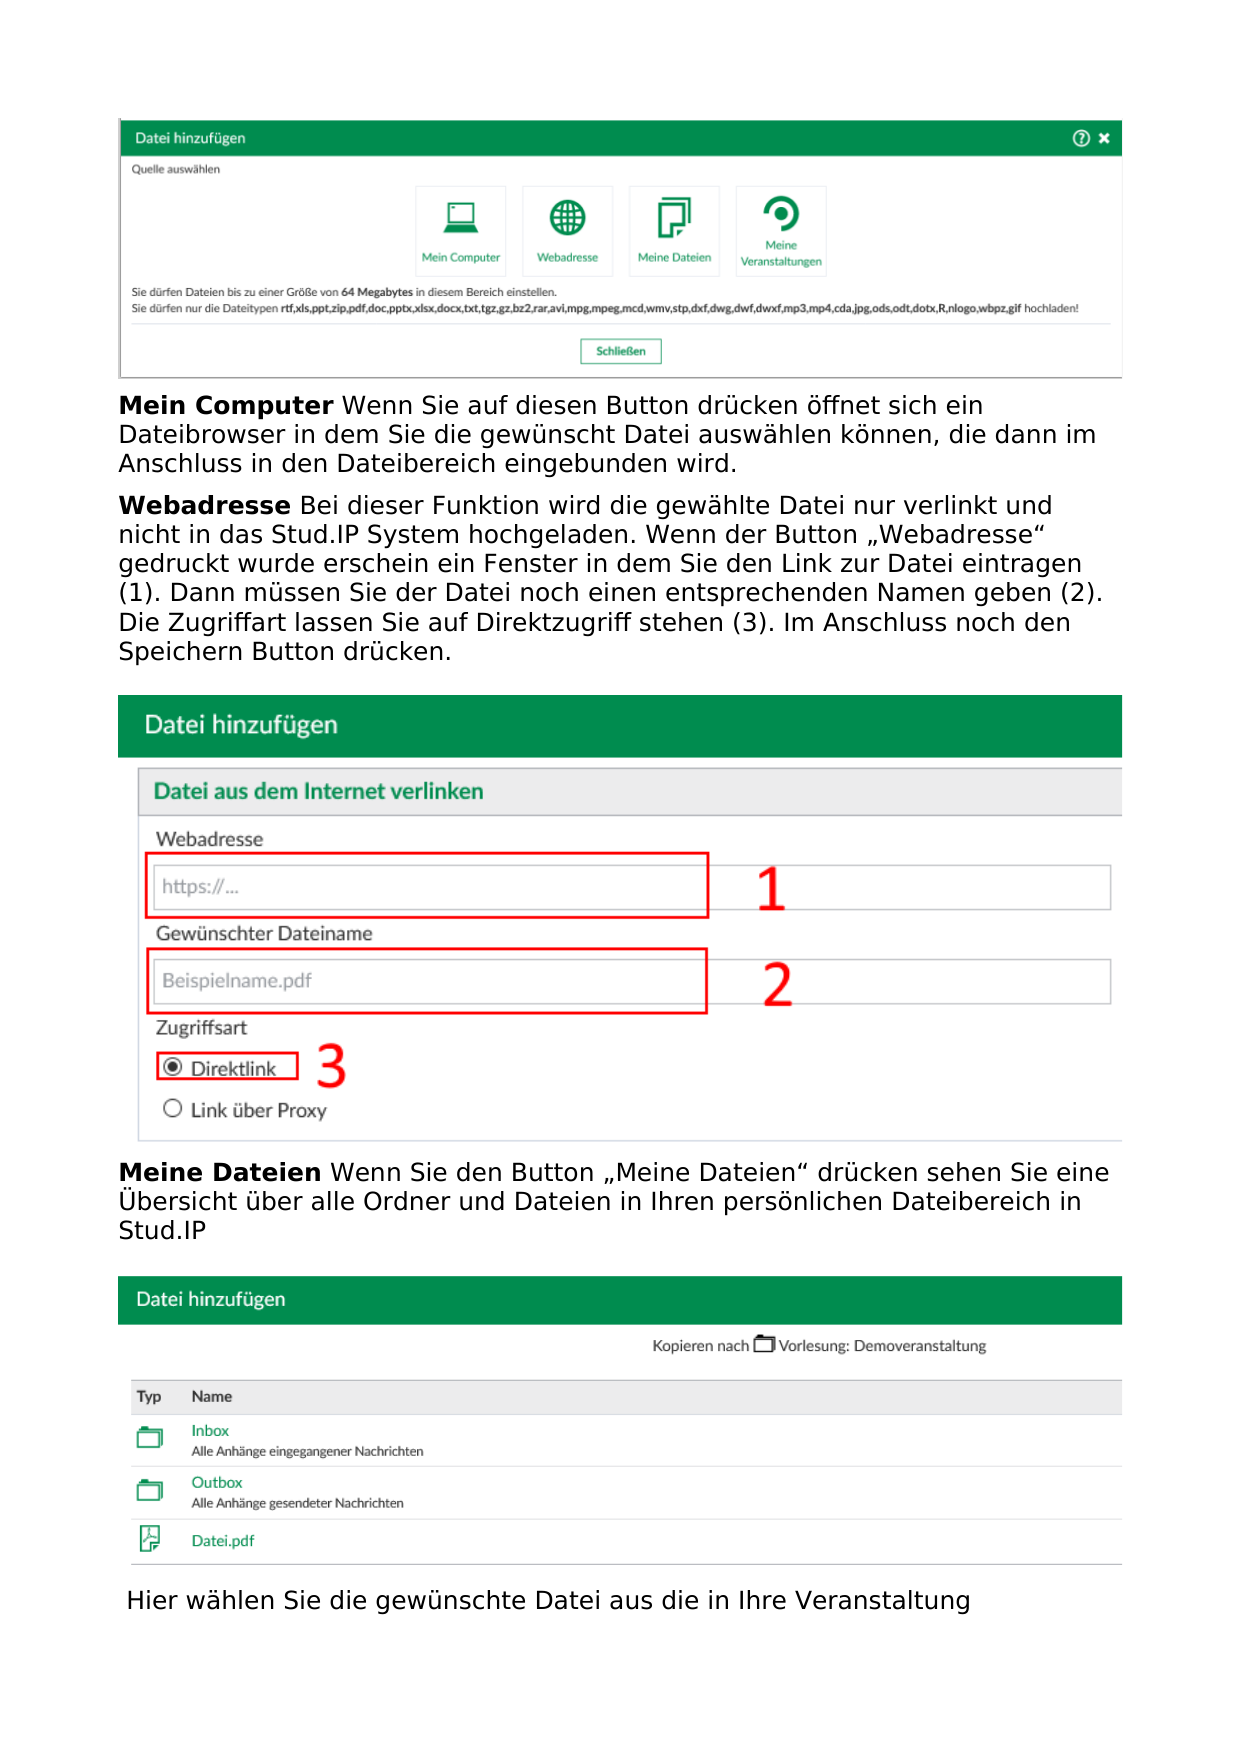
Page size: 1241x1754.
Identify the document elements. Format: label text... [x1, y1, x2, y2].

text Hier wählen Sie die gewünschte Datei aus die in Ihre Veranstaltung [118, 1587, 1122, 1616]
picture [118, 118, 1123, 379]
picture [118, 1274, 1123, 1587]
text Mein Computer Wenn Sie auf diesen Button drücken öffnet sich ein Dateibrowser in dem Sie die gewünscht Datei auswählen können, die dann im Anschluss in den Dateibereich eingebunden wird. [118, 391, 1122, 479]
picture [118, 695, 1123, 1146]
text Meine Dateien Wenn Sie den Button „Meine Dateien“ drücken sehen Sie eine Übersicht über alle Ordner und Dateien in Ihren persönlichen Dateibereich in Stud.IP [118, 1158, 1122, 1274]
text Webadresse Bei dieser Funktion wird die gewählte Datei nur verlinkt und nicht in das Stud.IP System hochgeladen. Wenn der Button „Webadresse“ gedruckt wurde erschein ein Fenster in dem Sie den Link zur Datei eintragen (1). Dann müssen Sie der Datei noch einen entsprechenden Namen geben (2). Die Zugriffart lassen Sie auf Direktzugriff stehen (3). Im Anschluss noch den Speichern Button drücken. [118, 491, 1122, 695]
